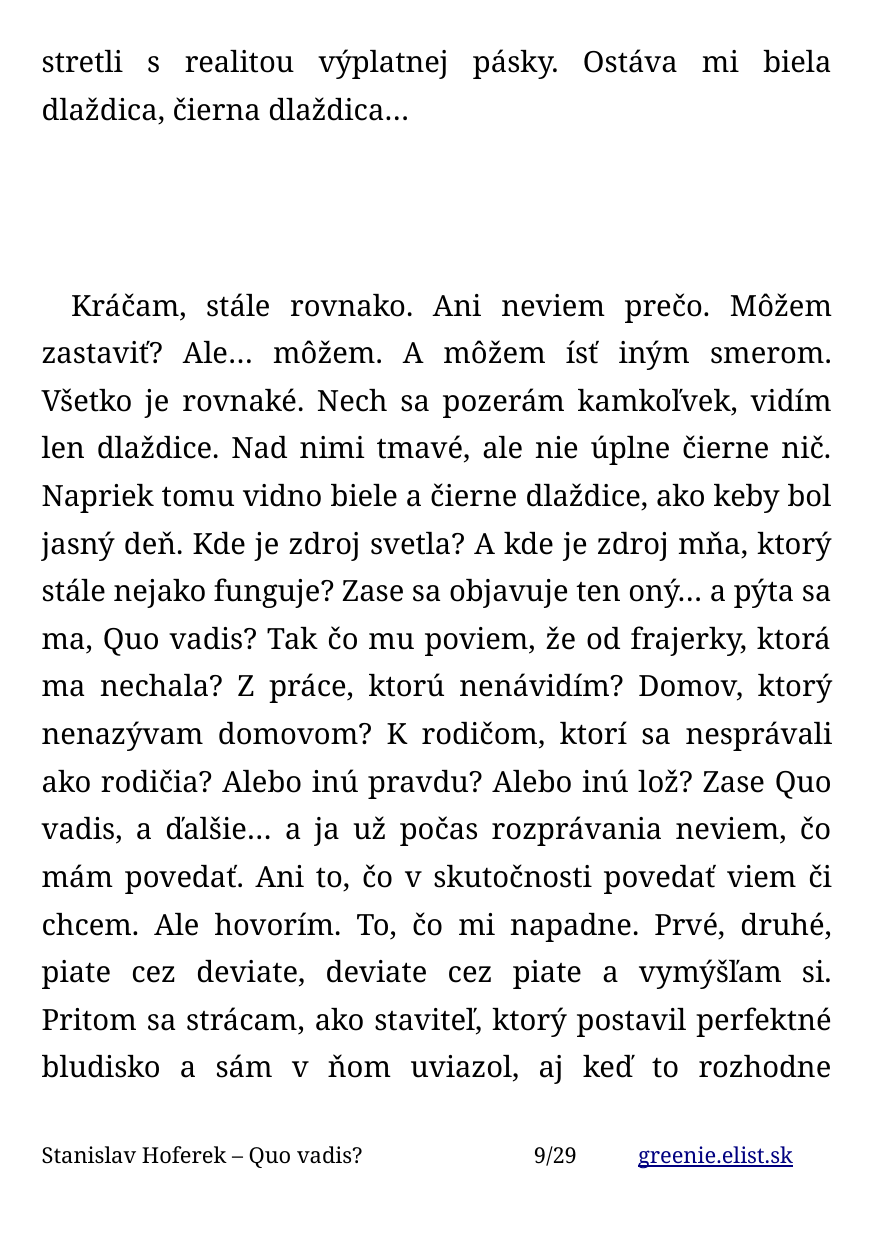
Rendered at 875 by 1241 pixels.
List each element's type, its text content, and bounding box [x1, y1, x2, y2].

text Kráčam, stále rovnako. Ani neviem prečo. Môžem zastaviť? Ale… môžem. A môžem ísť iným smerom. Všetko je rovnaké. Nech sa pozerám kamkoľvek, vidím len dlaždice. Nad nimi tmavé, ale nie úplne čierne nič. Napriek tomu vidno biele a čierne dlaždice, ako keby bol jasný deň. Kde je zdroj svetla? A kde je zdroj mňa, ktorý stále nejako funguje? Zase sa objavuje ten oný… a pýta sa ma, Quo vadis? Tak čo mu poviem, že od frajerky, ktorá ma nechala? Z práce, ktorú nenávidím? Domov, ktorý nenazývam domovom? K rodičom, ktorí sa nesprávali ako rodičia? Alebo inú pravdu? Alebo inú lož? Zase Quo vadis, a ďalšie… a ja už počas rozprávania neviem, čo mám povedať. Ani to, čo v skutočnosti povedať viem či chcem. Ale hovorím. To, čo mi napadne. Prvé, druhé, piate cez deviate, deviate cez piate a vymýšľam si. Pritom sa strácam, ako staviteľ, ktorý postavil perfektné bludisko a sám v ňom uviazol, aj keď to rozhodne [41, 285, 833, 1086]
text stretli s realitou výplatnej pásky. Ostáva mi biela dlaždica, čierna dlaždica… [41, 41, 833, 129]
